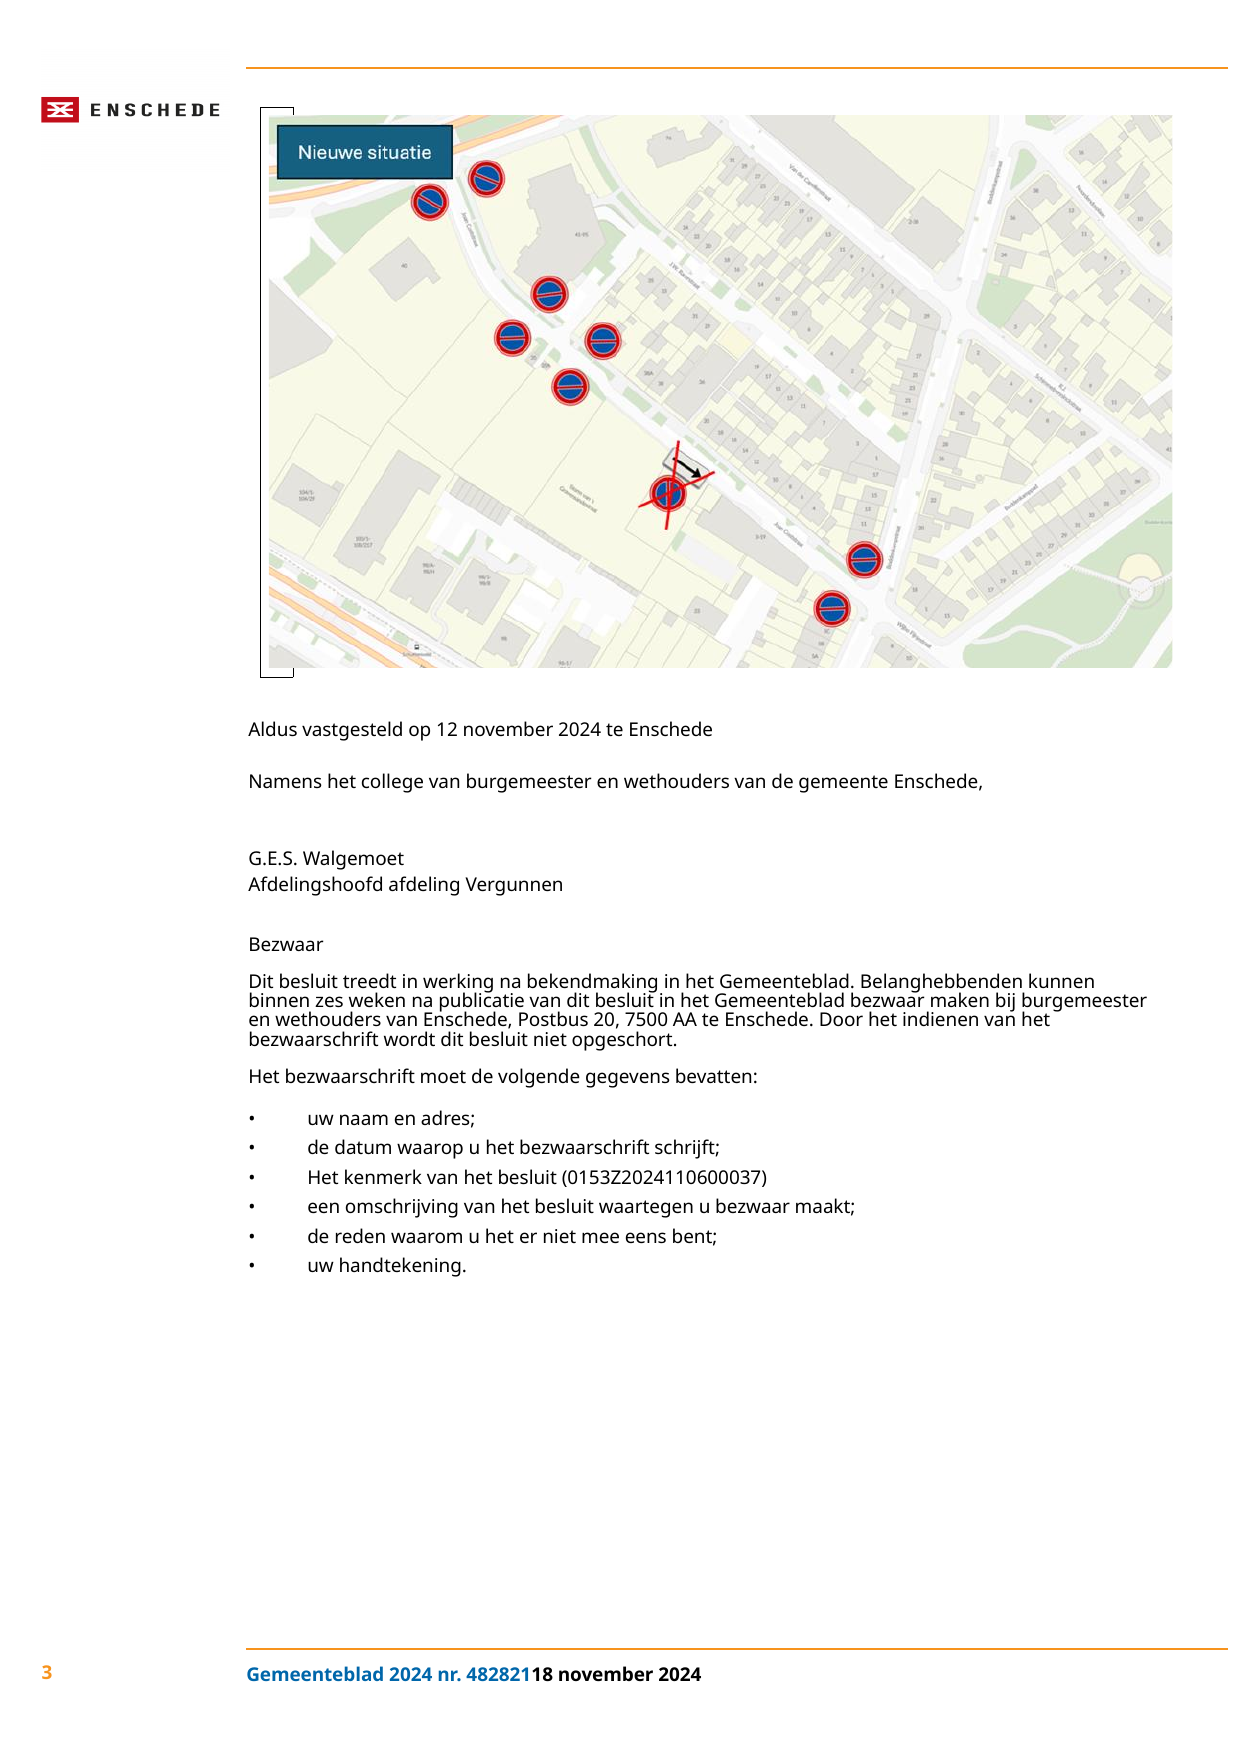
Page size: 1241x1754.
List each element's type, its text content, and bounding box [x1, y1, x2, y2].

list uw handtekening. [248, 1253, 1152, 1278]
text Afdelingshoofd afdeling Vergunnen [248, 871, 1152, 897]
list uw naam en adres; [248, 1105, 1152, 1130]
picture [41, 47, 231, 172]
text Aldus vastgesteld op 12 november 2024 te Enschede [248, 716, 1152, 742]
text Het bezwaarschrift moet de volgende gegevens bevatten: [248, 1068, 1152, 1087]
list Het kenmerk van het besluit (0153Z2024110600037) [248, 1164, 1152, 1189]
list een omschrijving van het besluit waartegen u bezwaar maakt; [248, 1193, 1152, 1219]
list de datum waarop u het bezwaarschrift schrijft; [248, 1134, 1152, 1160]
picture [268, 115, 1173, 668]
text G.E.S. Walgemoet [248, 845, 1152, 871]
text Dit besluit treedt in werking na bekendmaking in het Gemeenteblad. Belanghebbenden kunnen binnen zes weken na publicatie van dit besluit in het Gemeenteblad bezwaar maken bij burgemeester en wethouders van Enschede, Postbus 20, 7500 AA te Enschede. Door het indienen van het bezwaarschrift wordt dit besluit niet opgeschort. [248, 973, 1152, 1050]
list de reden waarom u het er niet mee eens bent; [248, 1223, 1152, 1249]
text Bezwaar [248, 936, 1152, 955]
text Namens het college van burgemeester en wethouders van de gemeente Enschede, [248, 768, 1152, 794]
